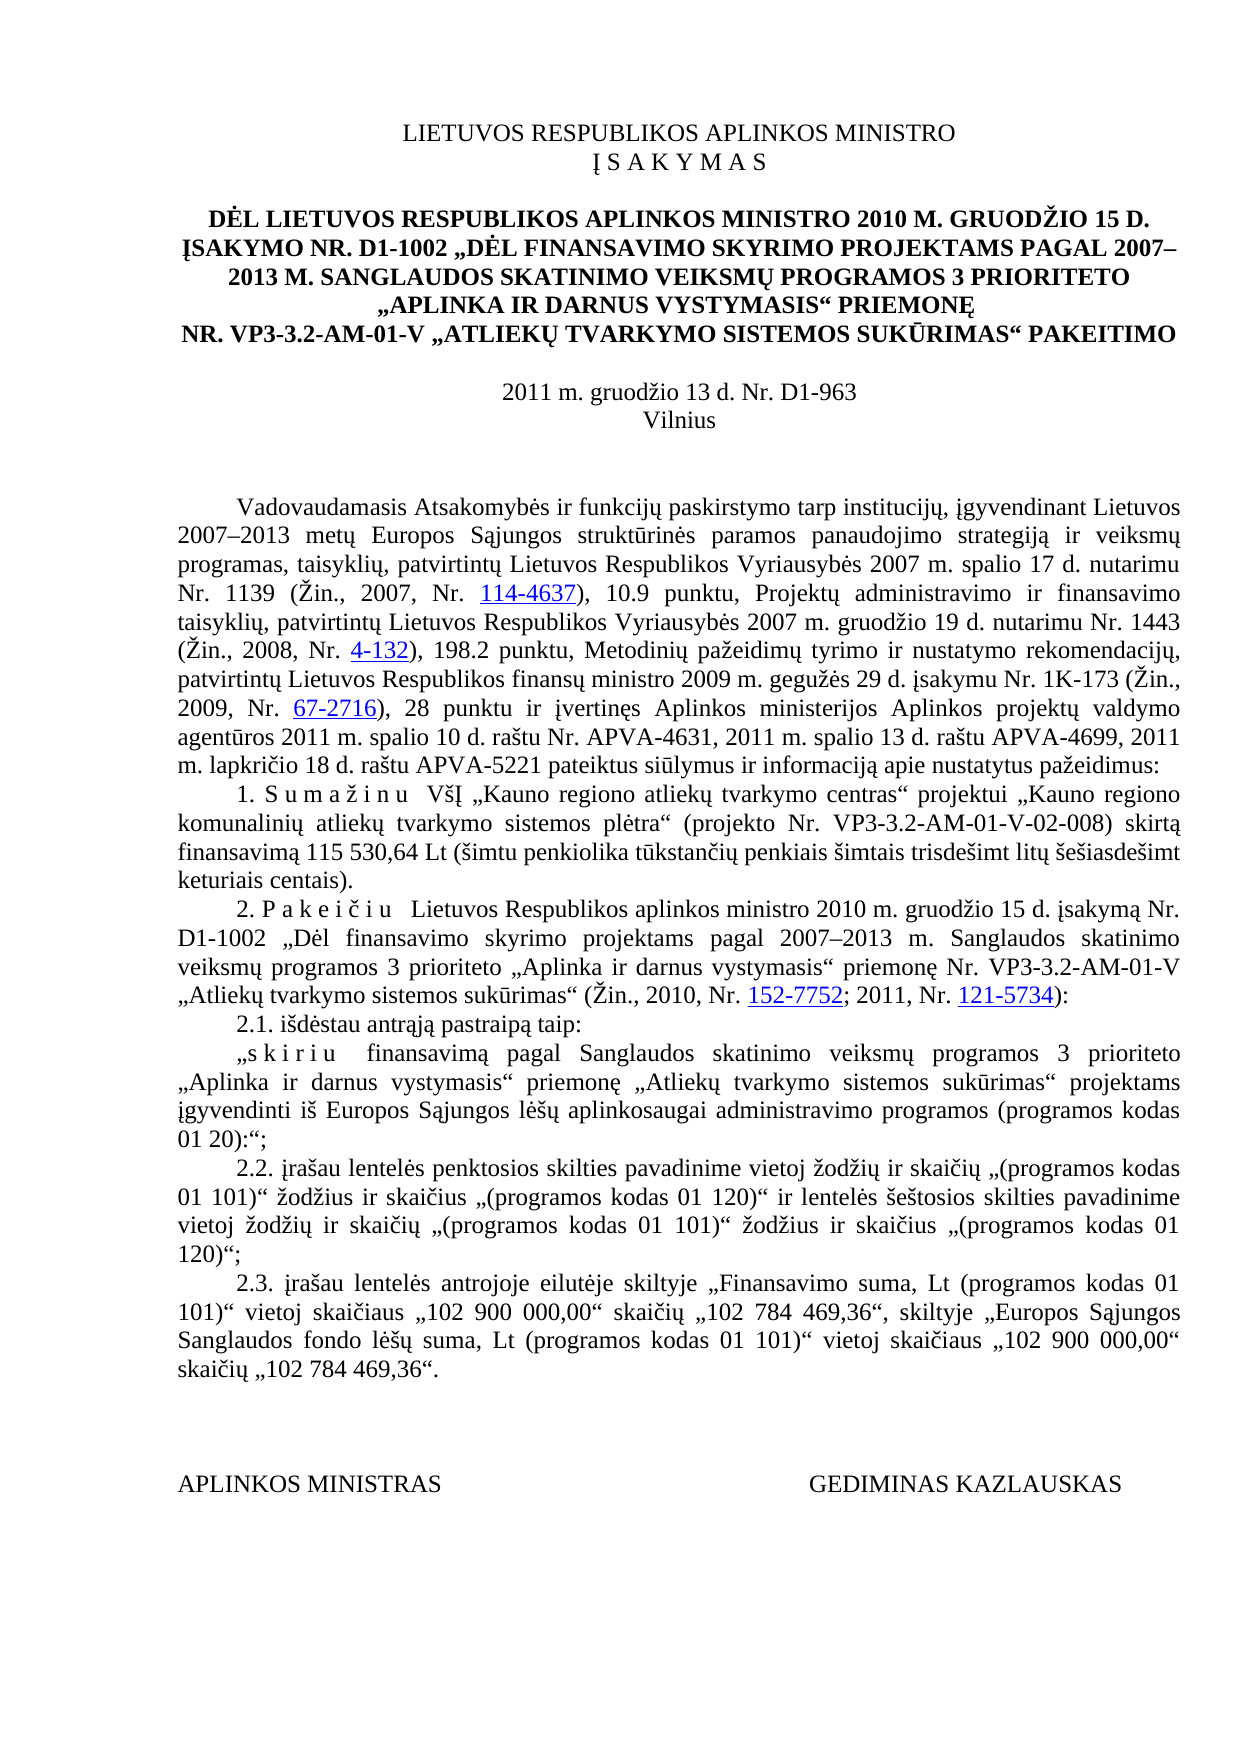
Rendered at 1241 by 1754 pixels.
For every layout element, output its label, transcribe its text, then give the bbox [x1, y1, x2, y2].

text ĮSAKYMAS [177, 147, 1181, 176]
text 2.1. išdėstau antrąją pastraipą taip: [177, 1009, 1181, 1038]
text 2. Pakeičiu Lietuvos Respublikos aplinkos ministro 2010 m. gruodžio 15 d. įsakymą Nr. D1-1002 „Dėl finansavimo skyrimo projektams pagal 2007–2013 m. Sanglaudos skatinimo veiksmų programos 3 prioriteto „Aplinka ir darnus vystymasis“ priemonę Nr. VP3-3.2-AM-01-V „Atliekų tvarkymo sistemos sukūrimas“ (Žin., 2010, Nr. 152-7752; 2011, Nr. 121-5734): [177, 894, 1181, 1009]
text 1. Sumažinu VšĮ „Kauno regiono atliekų tvarkymo centras“ projektui „Kauno regiono komunalinių atliekų tvarkymo sistemos plėtra“ (projekto Nr. VP3-3.2-AM-01-V-02-008) skirtą finansavimą 115 530,64 Lt (šimtu penkiolika tūkstančių penkiais šimtais trisdešimt litų šešiasdešimt keturiais centais). [177, 779, 1181, 894]
text Aplinkos ministras Gediminas Kazlauskas [177, 1469, 1181, 1498]
text „skiriu finansavimą pagal Sanglaudos skatinimo veiksmų programos 3 prioriteto „Aplinka ir darnus vystymasis“ priemonę „Atliekų tvarkymo sistemos sukūrimas“ projektams įgyvendinti iš Europos Sąjungos lėšų aplinkosaugai administravimo programos (programos kodas 01 20):“; [177, 1038, 1181, 1153]
text Vilnius [177, 406, 1181, 434]
text LIETUVOS RESPUBLIKOS APLINKOS MINISTRO [177, 118, 1181, 147]
text Vadovaudamasis Atsakomybės ir funkcijų paskirstymo tarp institucijų, įgyvendinant Lietuvos 2007–2013 metų Europos Sąjungos struktūrinės paramos panaudojimo strategiją ir veiksmų programas, taisyklių, patvirtintų Lietuvos Respublikos Vyriausybės 2007 m. spalio 17 d. nutarimu Nr. 1139 (Žin., 2007, Nr. 114-4637), 10.9 punktu, Projektų administravimo ir finansavimo taisyklių, patvirtintų Lietuvos Respublikos Vyriausybės 2007 m. gruodžio 19 d. nutarimu Nr. 1443 (Žin., 2008, Nr. 4-132), 198.2 punktu, Metodinių pažeidimų tyrimo ir nustatymo rekomendacijų, patvirtintų Lietuvos Respublikos finansų ministro 2009 m. gegužės 29 d. įsakymu Nr. 1K-173 (Žin., 2009, Nr. 67-2716), 28 punktu ir įvertinęs Aplinkos ministerijos Aplinkos projektų valdymo agentūros 2011 m. spalio 10 d. raštu Nr. APVA-4631, 2011 m. spalio 13 d. raštu APVA-4699, 2011 m. lapkričio 18 d. raštu APVA-5221 pateiktus siūlymus ir informaciją apie nustatytus pažeidimus: [177, 492, 1181, 779]
text 2.2. įrašau lentelės penktosios skilties pavadinime vietoj žodžių ir skaičių „(programos kodas 01 101)“ žodžius ir skaičius „(programos kodas 01 120)“ ir lentelės šeštosios skilties pavadinime vietoj žodžių ir skaičių „(programos kodas 01 101)“ žodžius ir skaičius „(programos kodas 01 120)“; [177, 1153, 1181, 1268]
text 2011 m. gruodžio 13 d. Nr. D1-963 [177, 377, 1181, 406]
text DĖL LIETUVOS RESPUBLIKOS APLINKOS MINISTRO 2010 M. GRUODŽIO 15 D. ĮSAKYMO NR. D1-1002 „DĖL FINANSAVIMO SKYRIMO PROJEKTAMS PAGAL 2007–2013 M. SANGLAUDOS SKATINIMO VEIKSMŲ PROGRAMOS 3 PRIORITETO „APLINKA IR DARNUS VYSTYMASIS“ PRIEMONĘ NR. VP3-3.2-AM-01-V „ATLIEKŲ TVARKYMO SISTEMOS SUKŪRIMAS“ PAKEITIMO [177, 204, 1181, 348]
text 2.3. įrašau lentelės antrojoje eilutėje skiltyje „Finansavimo suma, Lt (programos kodas 01 101)“ vietoj skaičiaus „102 900 000,00“ skaičių „102 784 469,36“, skiltyje „Europos Sąjungos Sanglaudos fondo lėšų suma, Lt (programos kodas 01 101)“ vietoj skaičiaus „102 900 000,00“ skaičių „102 784 469,36“. [177, 1268, 1181, 1383]
